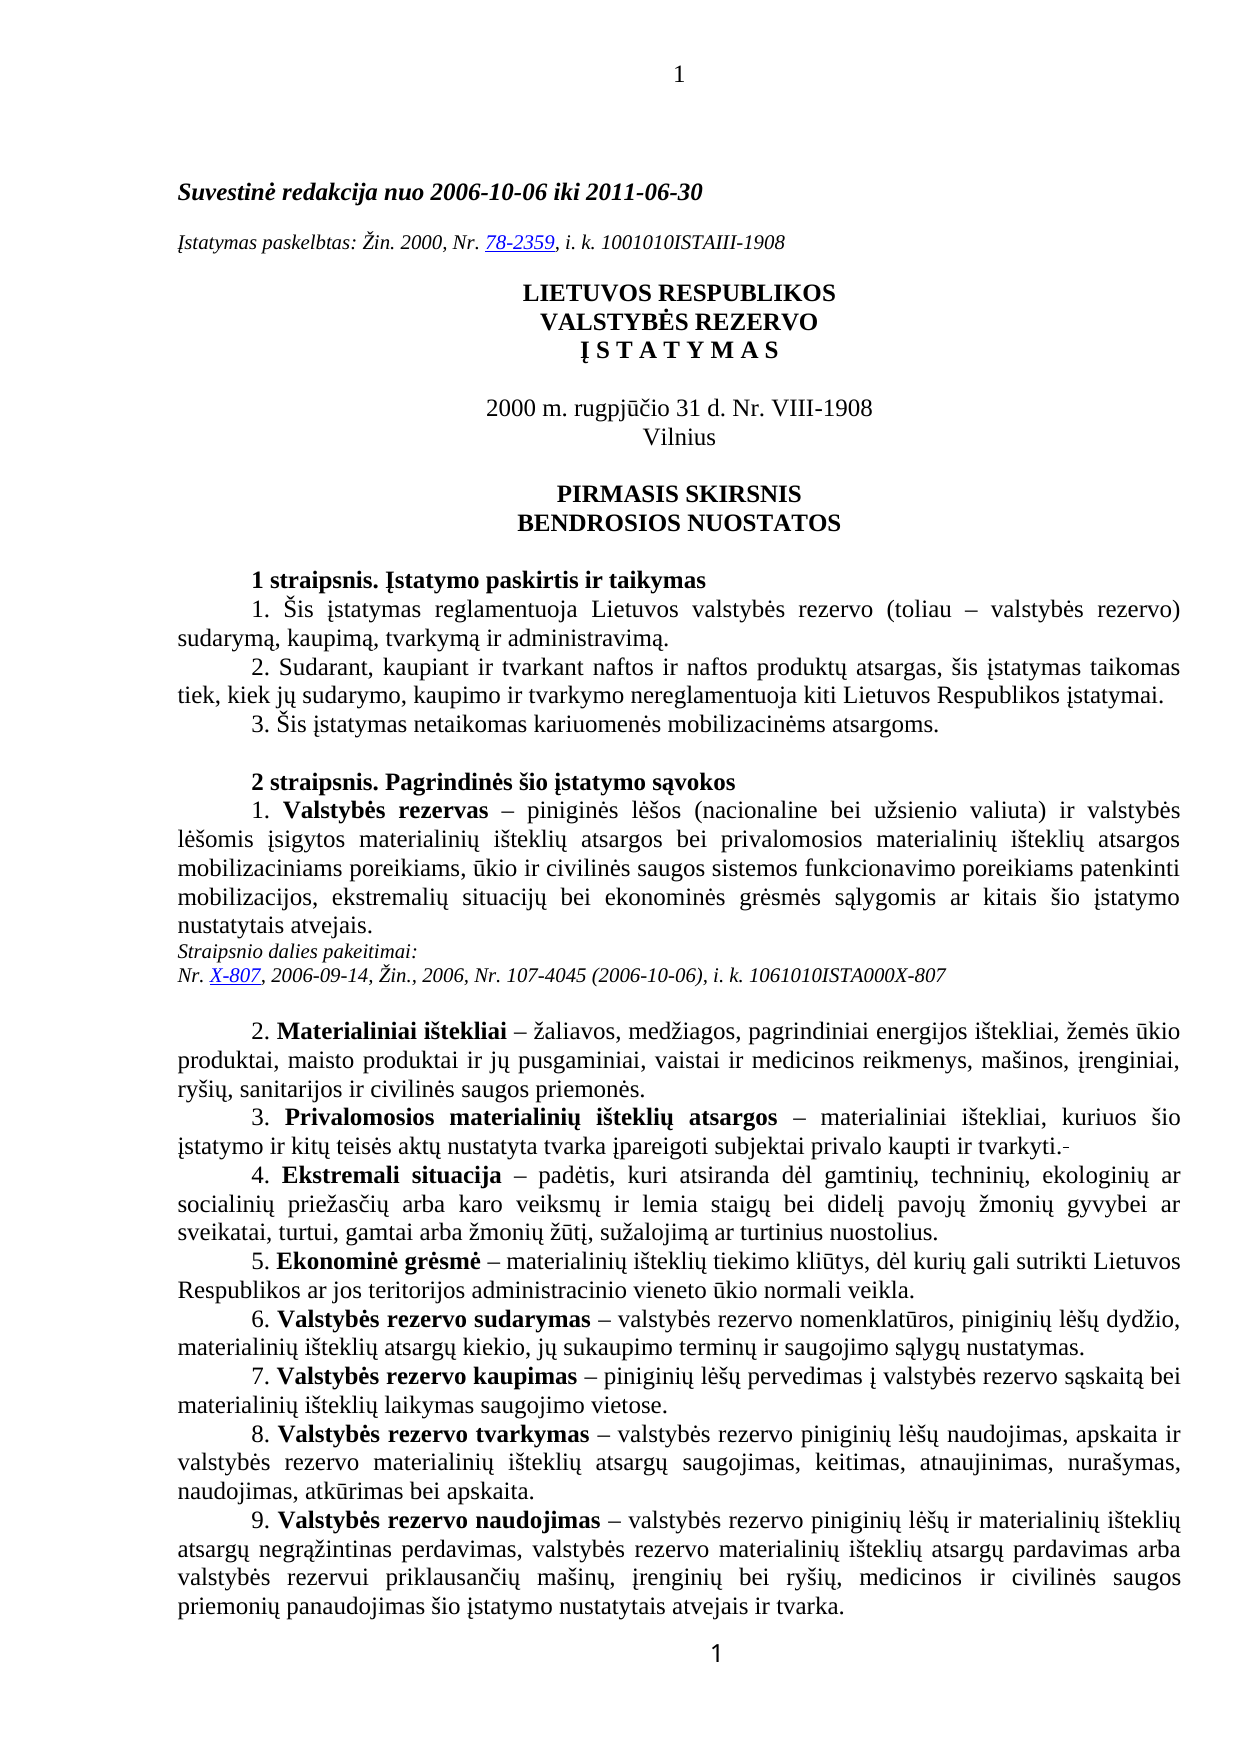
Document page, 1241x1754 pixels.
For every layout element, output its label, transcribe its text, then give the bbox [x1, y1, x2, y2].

text 5. Ekonominė grėsmė – materialinių išteklių tiekimo kliūtys, dėl kurių gali sutrikti Lietuvos Respublikos ar jos teritorijos administracinio vieneto ūkio normali veikla. [177, 1246, 1181, 1304]
text Įstatymas paskelbtas: Žin. 2000, Nr. 78-2359, i. k. 1001010ISTAIII-1908 [177, 230, 1181, 254]
text 1. Šis įstatymas reglamentuoja Lietuvos valstybės rezervo (toliau – valstybės rezervo) sudarymą, kaupimą, tvarkymą ir administravimą. [177, 594, 1181, 652]
text LIETUVOS RESPUBLIKOS [177, 278, 1181, 307]
text PIRMASIS SKIRSNIS [177, 479, 1181, 508]
text Suvestinė redakcija nuo 2006-10-06 iki 2011-06-30 [177, 177, 1181, 206]
text Straipsnio dalies pakeitimai: [177, 939, 1181, 963]
text Vilnius [177, 422, 1181, 451]
text 3. Šis įstatymas netaikomas kariuomenės mobilizacinėms atsargoms. [177, 709, 1181, 738]
text 4. Ekstremali situacija – padėtis, kuri atsiranda dėl gamtinių, techninių, ekologinių ar socialinių priežasčių arba karo veiksmų ir lemia staigų bei didelį pavojų žmonių gyvybei ar sveikatai, turtui, gamtai arba žmonių žūtį, sužalojimą ar turtinius nuostolius. [177, 1160, 1181, 1246]
text 8. Valstybės rezervo tvarkymas – valstybės rezervo piniginių lėšų naudojimas, apskaita ir valstybės rezervo materialinių išteklių atsargų saugojimas, keitimas, atnaujinimas, nurašymas, naudojimas, atkūrimas bei apskaita. [177, 1419, 1181, 1505]
text 1. Valstybės rezervas – piniginės lėšos (nacionaline bei užsienio valiuta) ir valstybės lėšomis įsigytos materialinių išteklių atsargos bei privalomosios materialinių išteklių atsargos mobilizaciniams poreikiams, ūkio ir civilinės saugos sistemos funkcionavimo poreikiams patenkinti mobilizacijos, ekstremalių situacijų bei ekonominės grėsmės sąlygomis ar kitais šio įstatymo nustatytais atvejais. [177, 796, 1181, 939]
text 2 straipsnis. Pagrindinės šio įstatymo sąvokos [177, 767, 1181, 796]
text BENDROSIOS NUOSTATOS [177, 508, 1181, 537]
text Nr. X-807, 2006-09-14, Žin., 2006, Nr. 107-4045 (2006-10-06), i. k. 1061010ISTA000X-807 [177, 963, 1181, 987]
text Į S T A T Y M A S [177, 336, 1181, 364]
text 7. Valstybės rezervo kaupimas – piniginių lėšų pervedimas į valstybės rezervo sąskaitą bei materialinių išteklių laikymas saugojimo vietose. [177, 1361, 1181, 1419]
text 2. Sudarant, kaupiant ir tvarkant naftos ir naftos produktų atsargas, šis įstatymas taikomas tiek, kiek jų sudarymo, kaupimo ir tvarkymo nereglamentuoja kiti Lietuvos Respublikos įstatymai. [177, 652, 1181, 709]
text 6. Valstybės rezervo sudarymas – valstybės rezervo nomenklatūros, piniginių lėšų dydžio, materialinių išteklių atsargų kiekio, jų sukaupimo terminų ir saugojimo sąlygų nustatymas. [177, 1304, 1181, 1361]
text 9. Valstybės rezervo naudojimas – valstybės rezervo piniginių lėšų ir materialinių išteklių atsargų negrąžintinas perdavimas, valstybės rezervo materialinių išteklių atsargų pardavimas arba valstybės rezervui priklausančių mašinų, įrenginių bei ryšių, medicinos ir civilinės saugos priemonių panaudojimas šio įstatymo nustatytais atvejais ir tvarka. [177, 1505, 1181, 1620]
text 2000 m. rugpjūčio 31 d. Nr. VIII-1908 [177, 393, 1181, 422]
text 1 straipsnis. Įstatymo paskirtis ir taikymas [177, 566, 1181, 594]
text 3. Privalomosios materialinių išteklių atsargos – materialiniai ištekliai, kuriuos šio įstatymo ir kitų teisės aktų nustatyta tvarka įpareigoti subjektai privalo kaupti ir tvarkyti. [177, 1102, 1181, 1160]
text VALSTYBĖS REZERVO [177, 307, 1181, 336]
text 2. Materialiniai ištekliai – žaliavos, medžiagos, pagrindiniai energijos ištekliai, žemės ūkio produktai, maisto produktai ir jų pusgaminiai, vaistai ir medicinos reikmenys, mašinos, įrenginiai, ryšių, sanitarijos ir civilinės saugos priemonės. [177, 1016, 1181, 1102]
